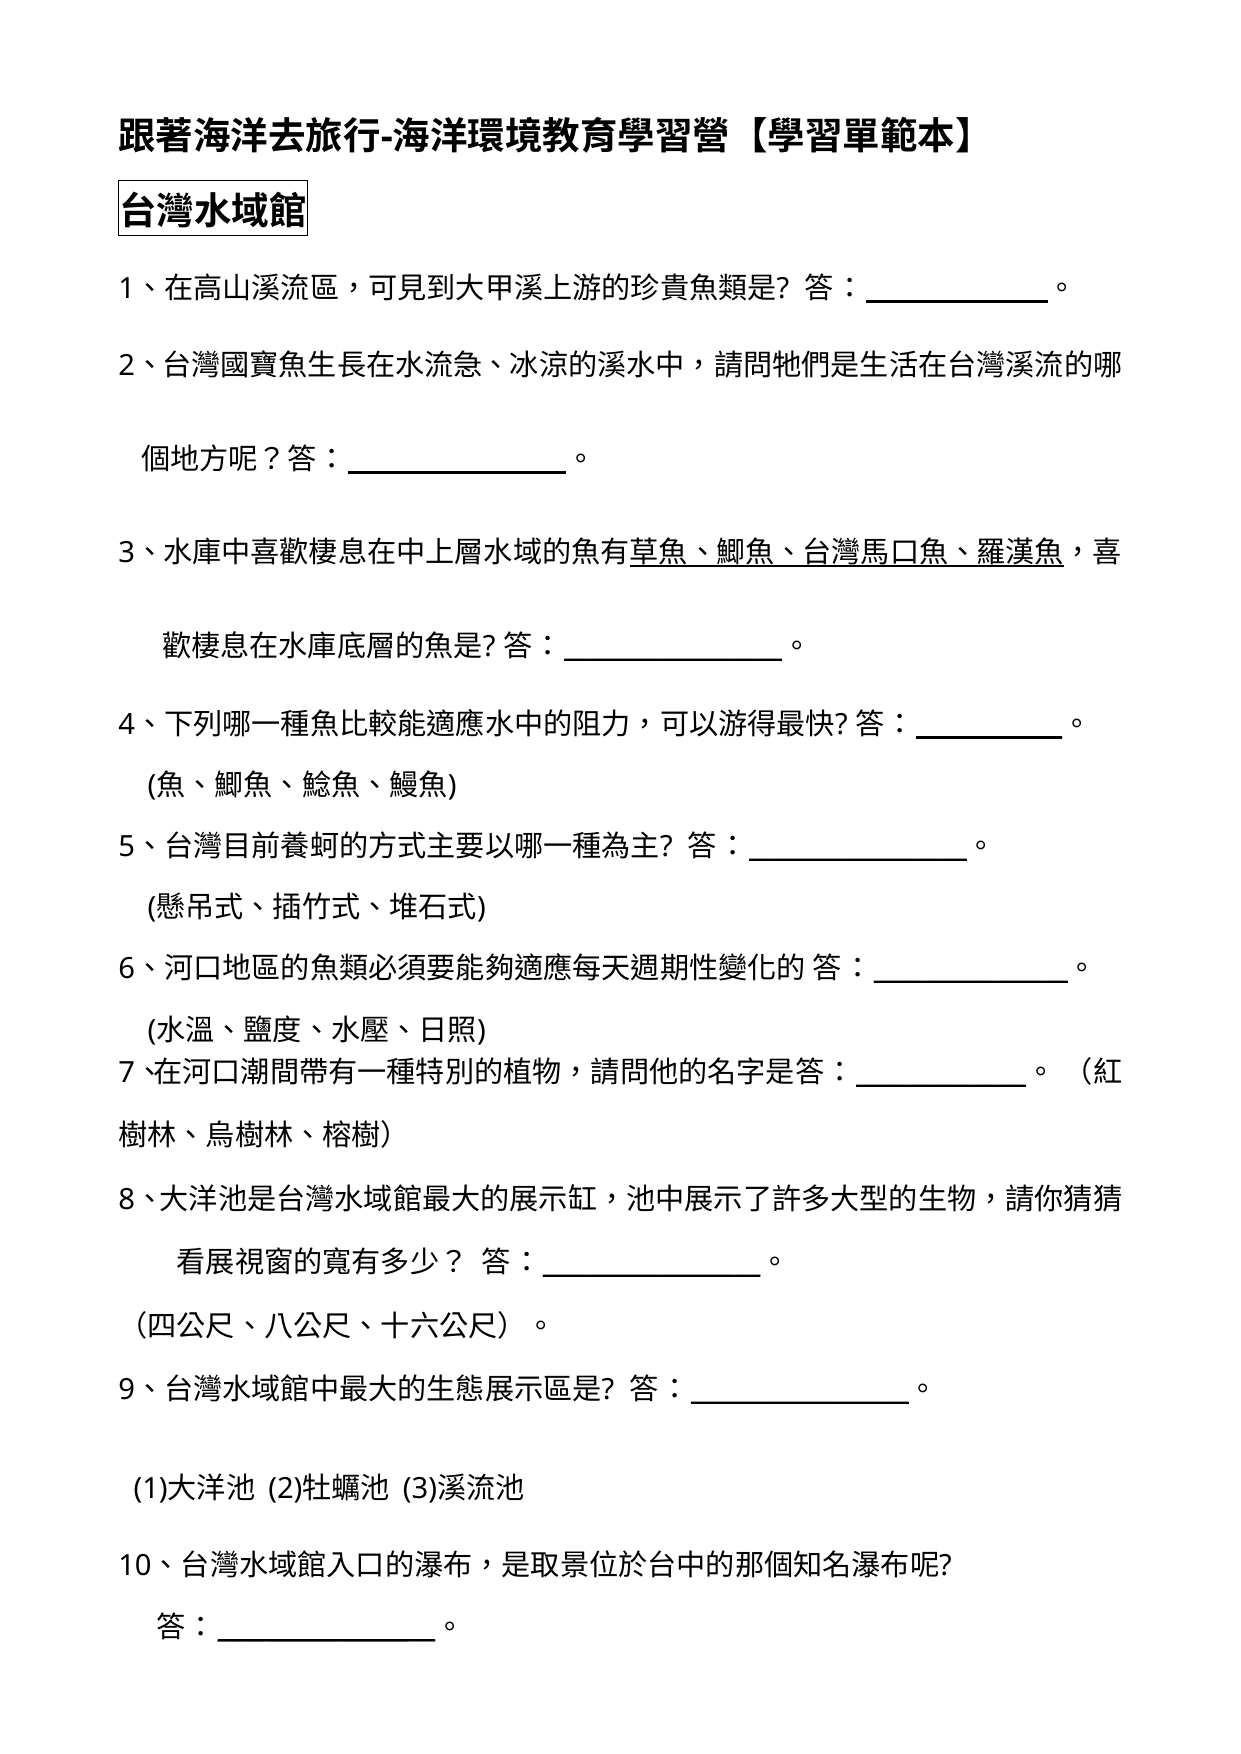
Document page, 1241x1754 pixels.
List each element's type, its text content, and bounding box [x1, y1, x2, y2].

text 個地方呢？答：__________________。 [118, 419, 1122, 494]
text 7、在河口潮間帶有一種特別的植物，請問他的名字是答：______________。 （紅樹林、烏樹林、榕樹） [118, 1048, 1122, 1154]
text 9、台灣水域館中最大的生態展示區是? 答：__________________。 [118, 1366, 1122, 1408]
text 10、台灣水域館入口的瀑布，是取景位於台中的那個知名瀑布呢? [118, 1542, 1122, 1584]
text （四公尺、八公尺、十六公尺）。 [118, 1302, 1122, 1345]
text (魚、鯽魚、鯰魚、鰻魚) [118, 761, 1122, 804]
text 8、大洋池是台灣水域館最大的展示缸，池中展示了許多大型的生物，請你猜猜看展視窗的寬有多少？ 答：__________________。 [118, 1175, 1122, 1281]
text 台灣水域館 [118, 170, 1122, 245]
text 4、下列哪一種魚比較能適應水中的阻力，可以游得最快? 答：____________。 [118, 700, 1122, 743]
text 2、台灣國寶魚生長在水流急、冰涼的溪水中，請問牠們是生活在台灣溪流的哪 [118, 325, 1122, 400]
text (水溫、鹽度、水壓、日照) [118, 1006, 1122, 1048]
text 1、在高山溪流區，可見到大甲溪上游的珍貴魚類是? 答：_______________。 [118, 264, 1122, 307]
text 5、台灣目前養蚵的方式主要以哪一種為主? 答：__________________。 [118, 823, 1122, 865]
text 6、河口地區的魚類必須要能夠適應每天週期性變化的 答：________________。 [118, 945, 1122, 987]
text (1)大洋池 (2)牡蠣池 (3)溪流池 [118, 1448, 1122, 1523]
text 跟著海洋去旅行-海洋環境教育學習營【學習單範本】 [118, 95, 1122, 170]
text 歡棲息在水庫底層的魚是? 答：__________________。 [118, 607, 1122, 682]
text 答：__________________。 [118, 1603, 1122, 1646]
text 3、水庫中喜歡棲息在中上層水域的魚有草魚、鯽魚、台灣馬口魚、羅漢魚，喜 [118, 513, 1122, 588]
text (懸吊式、插竹式、堆石式) [118, 884, 1122, 926]
